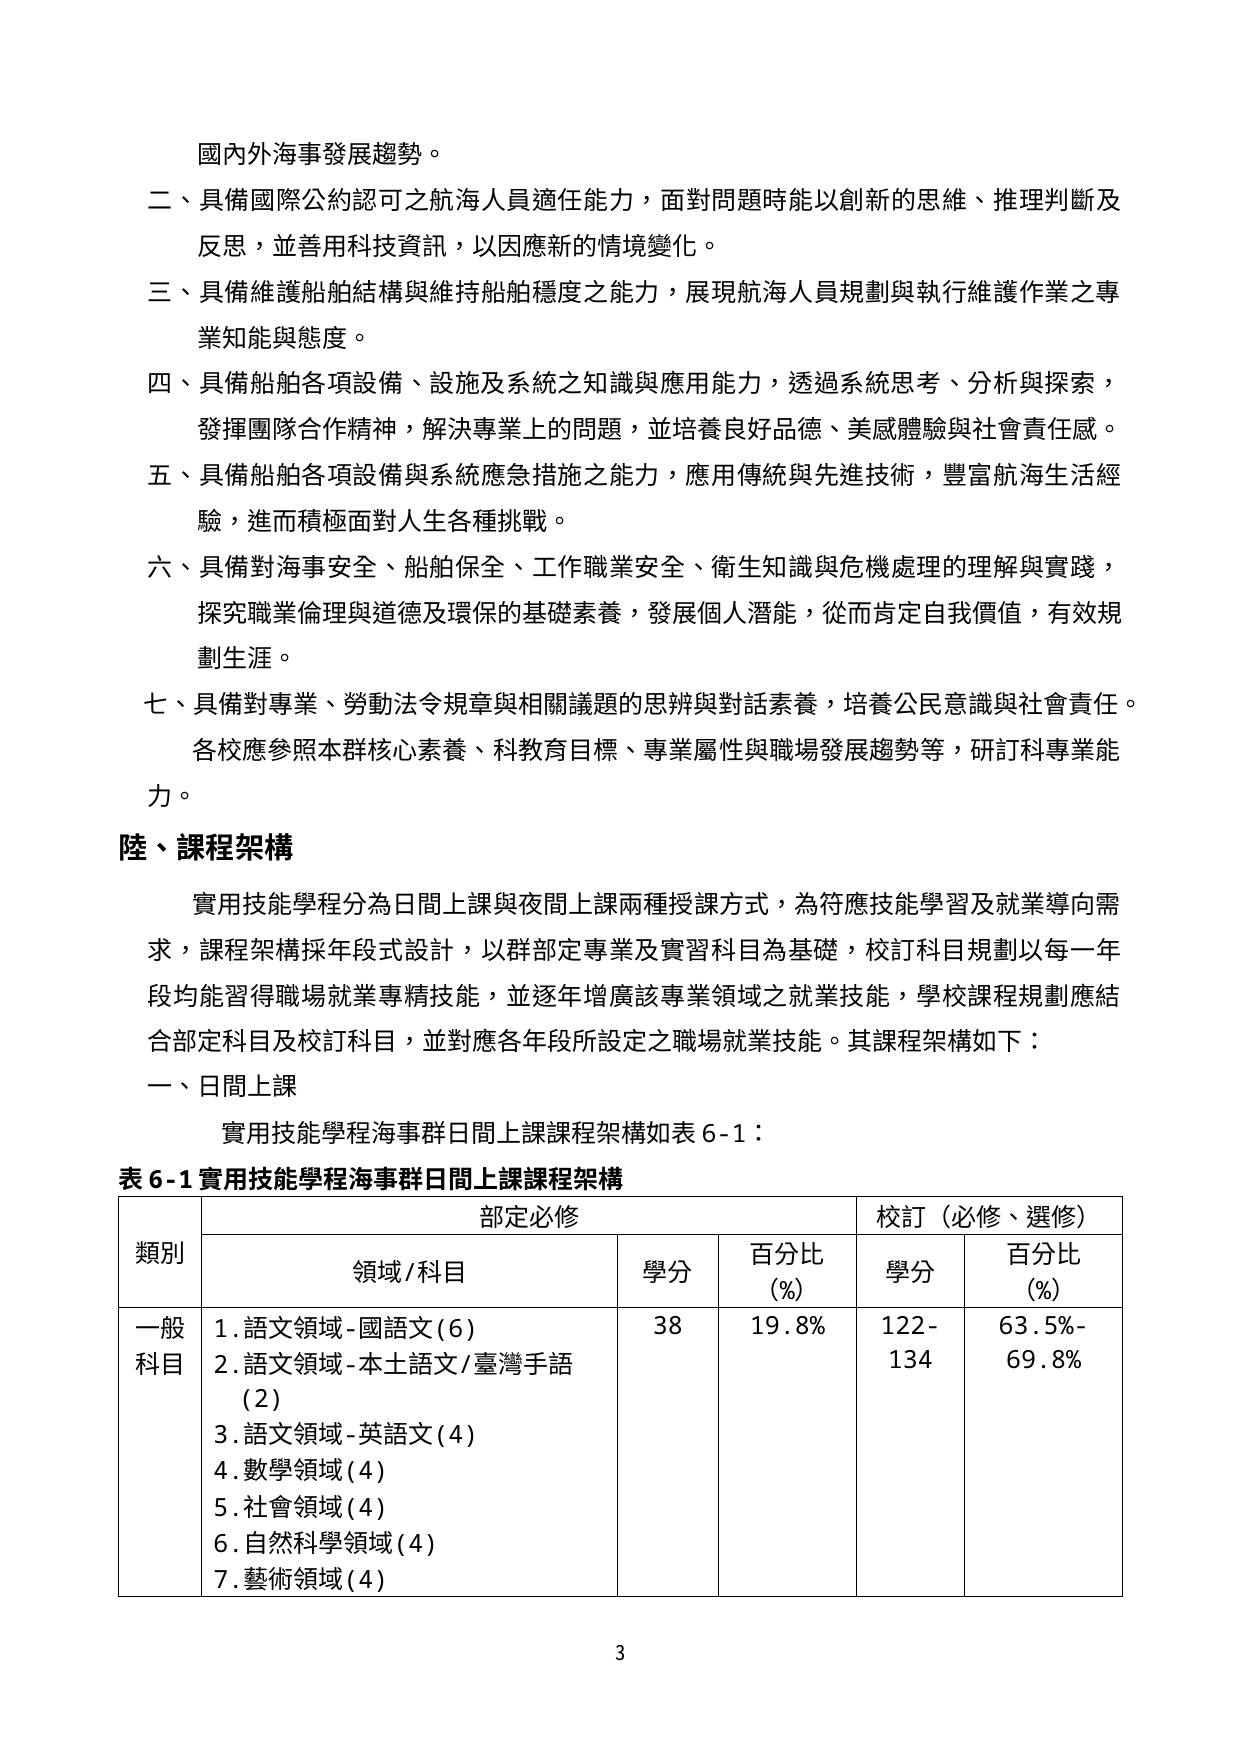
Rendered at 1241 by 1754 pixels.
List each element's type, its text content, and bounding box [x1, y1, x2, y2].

table_cell 學分 [618, 1235, 718, 1307]
text 三、具備維護船舶結構與維持船舶穩度之能力，展現航海人員規劃與執行維護作業之專業知能與態度。 [148, 264, 1122, 356]
text 五、具備船舶各項設備與系統應急措施之能力，應用傳統與先進技術，豐富航海生活經驗，進而積極面對人生各種挑戰。 [148, 448, 1122, 539]
table_cell 學分 [857, 1235, 964, 1307]
text 六、具備對海事安全、船舶保全、工作職業安全、衛生知識與危機處理的理解與實踐，探究職業倫理與道德及環保的基礎素養，發展個人潛能，從而肯定自我價值，有效規劃生涯。 [148, 539, 1122, 677]
text 國內外海事發展趨勢。 [148, 127, 1122, 173]
text 實用技能學程海事群日間上課課程架構如表6-1： [118, 1104, 1124, 1150]
text 四、具備船舶各項設備、設施及系統之知識與應用能力，透過系統思考、分析與探索，發揮團隊合作精神，解決專業上的問題，並培養良好品德、美感體驗與社會責任感。 [148, 356, 1122, 448]
table_cell 1.語文領域-國語文(6) 2.語文領域-本土語文/臺灣手語(2) 3.語文領域-英語文(4) 4.數學領域(4) 5.社會領域(4) 6.自然科學領域(4) 7.藝術領域(4) [202, 1308, 617, 1596]
text 七、具備對專業、勞動法令規章與相關議題的思辨與對話素養，培養公民意識與社會責任。 [143, 677, 1122, 723]
text 二、具備國際公約認可之航海人員適任能力，面對問題時能以創新的思維、推理判斷及反思，並善用科技資訊，以因應新的情境變化。 [148, 173, 1122, 264]
table_header 類別 [119, 1197, 201, 1307]
table_cell 63.5%-69.8% [965, 1308, 1122, 1596]
table_cell 122-134 [857, 1308, 964, 1596]
table_header 校訂（必修、選修） [857, 1197, 1122, 1233]
table_cell 38 [618, 1308, 718, 1596]
table_cell 百分比（%） [965, 1235, 1122, 1307]
text 一、日間上課 [118, 1059, 1122, 1104]
table_cell 百分比（%） [719, 1235, 856, 1307]
table_cell 19.8% [719, 1308, 856, 1596]
text 陸、課程架構 [118, 822, 1122, 868]
table_header 部定必修 [202, 1197, 856, 1233]
table_cell 領域/科目 [202, 1235, 617, 1307]
text 表6-1實用技能學程海事群日間上課課程架構 [118, 1150, 1124, 1196]
table_cell 一般科目 [119, 1308, 201, 1596]
text 實用技能學程分為日間上課與夜間上課兩種授課方式，為符應技能學習及就業導向需求，課程架構採年段式設計，以群部定專業及實習科目為基礎，校訂科目規劃以每一年段均能習得職場就業專精技能，並逐年增廣該專業領域之就業技能，學校課程規劃應結合部定科目及校訂科目，並對應各年段所設定之職場就業技能。其課程架構如下： [148, 875, 1122, 1059]
text 各校應參照本群核心素養、科教育目標、專業屬性與職場發展趨勢等，研訂科專業能力。 [148, 723, 1122, 814]
